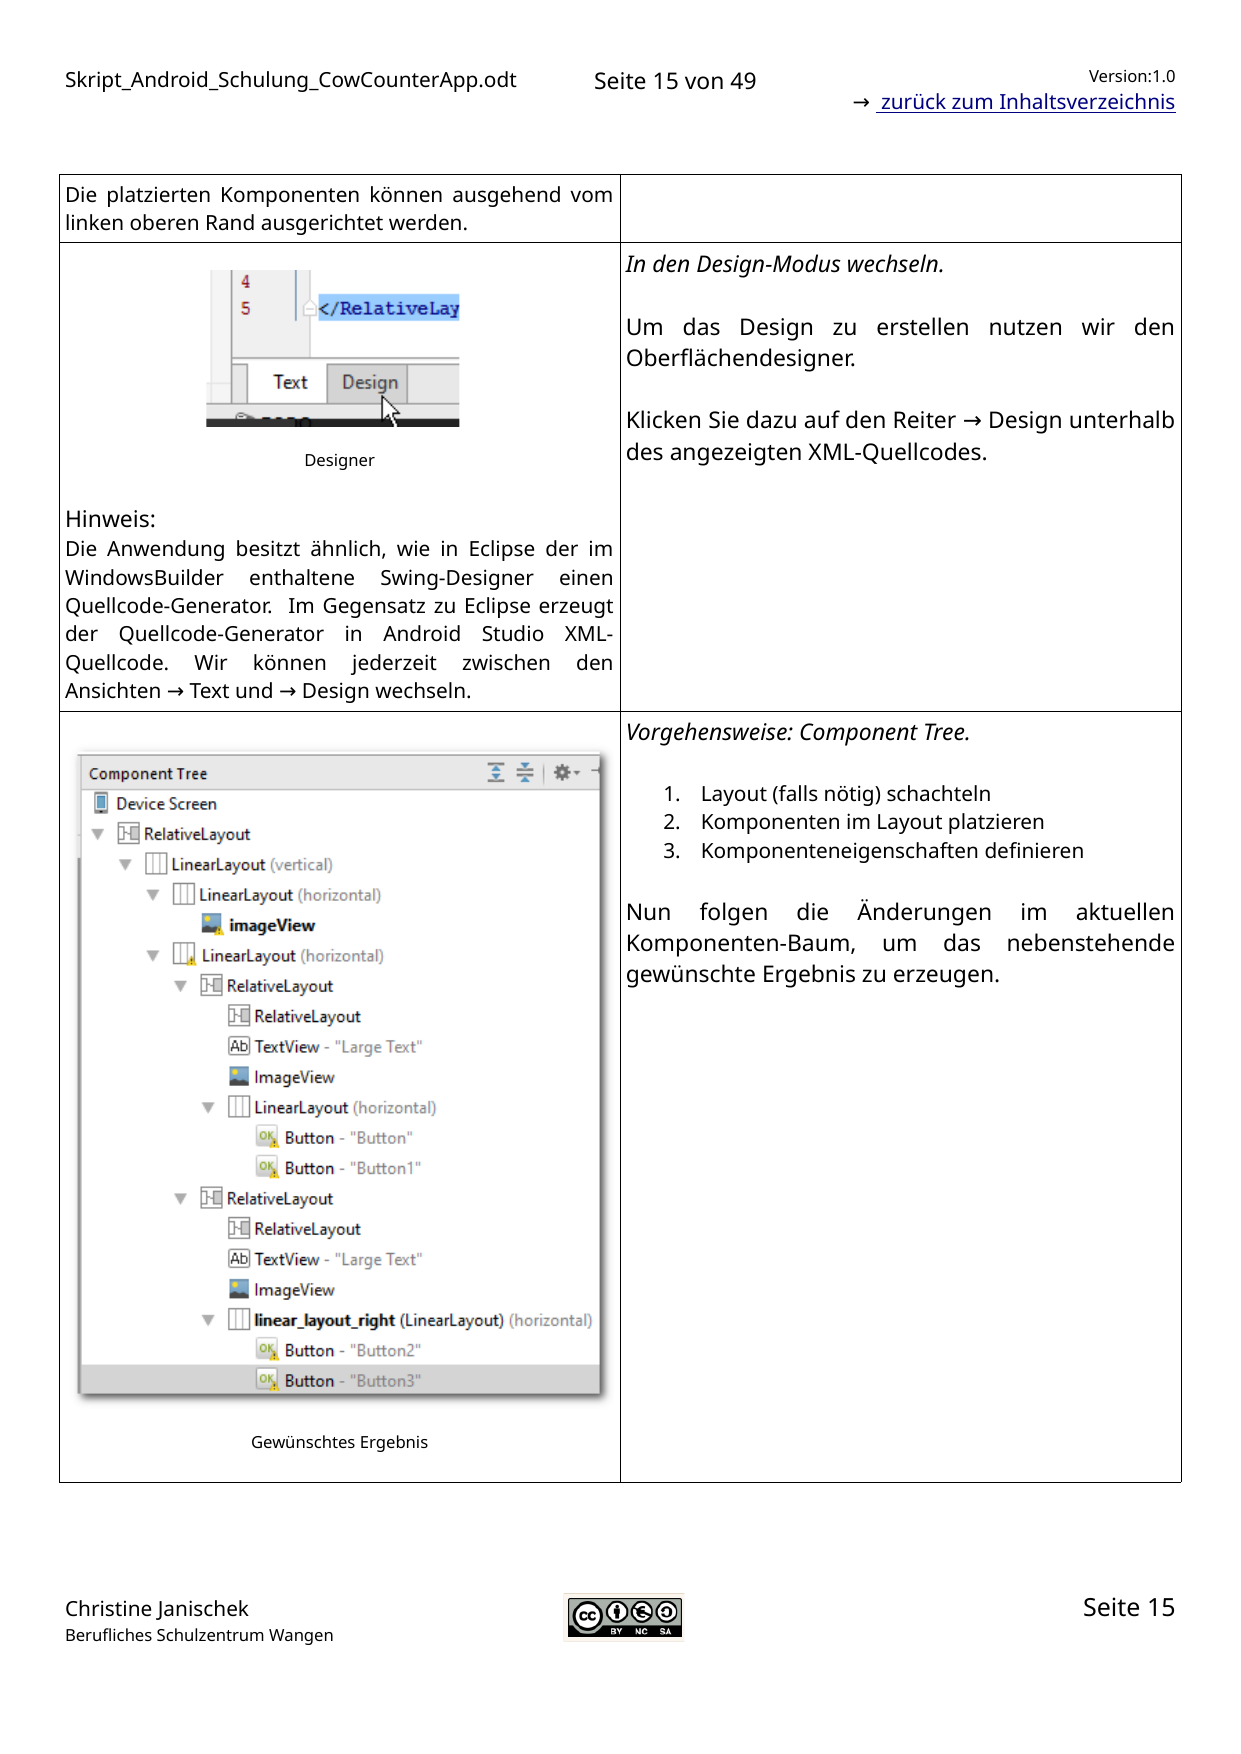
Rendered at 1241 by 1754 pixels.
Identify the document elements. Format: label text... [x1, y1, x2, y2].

picture [64, 739, 615, 1409]
table_cell Die platzierten Komponenten können ausgehend vom linken oberen Rand ausgerichtet werden. [60, 175, 620, 242]
table_cell In den Design-Modus wechseln. Um das Design zu erstellen nutzen wir den Oberflächendesigner. Klicken Sie dazu auf den Reiter → Design unterhalb des angezeigten XML-Quellcodes. [621, 243, 1181, 711]
picture [563, 1592, 685, 1642]
table_cell Gewünschtes Ergebnis [60, 712, 620, 1482]
table_cell Vorgehensweise: Component Tree. Layout (falls nötig) schachteln Komponenten im Layout platzieren Komponenteneigenschaften definieren Nun folgen die Änderungen im aktuellen Komponenten-Baum, um das nebenstehende gewünschte Ergebnis zu erzeugen. [621, 712, 1181, 1482]
table_cell [621, 175, 1181, 242]
picture [206, 270, 460, 427]
table_cell Designer Hinweis: Die Anwendung besitzt ähnlich, wie in Eclipse der im WindowsBuilder enthaltene Swing-Designer einen Quellcode-Generator. Im Gegensatz zu Eclipse erzeugt der Quellcode-Generator in Android Studio XML-Quellcode. Wir können jederzeit zwischen den Ansichten → Text und → Design wechseln. [60, 243, 620, 711]
